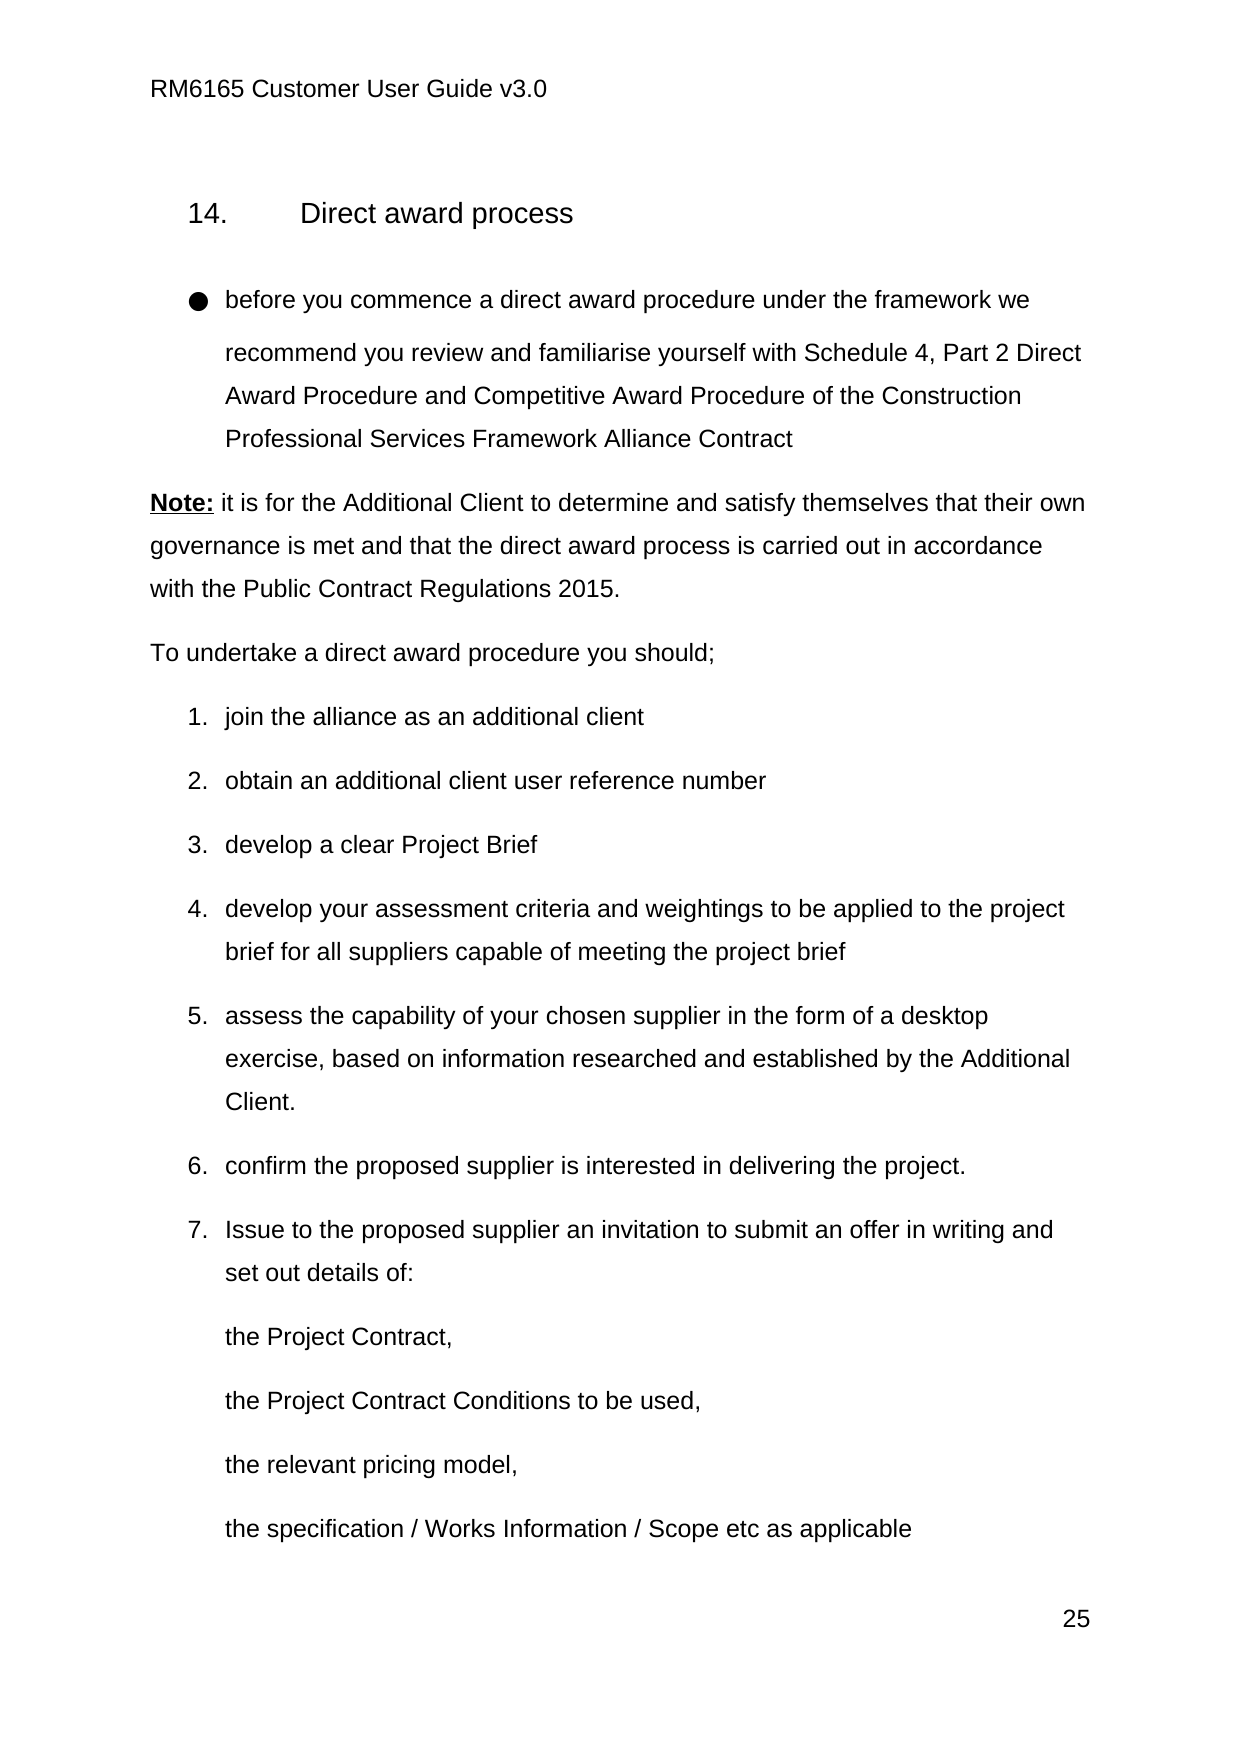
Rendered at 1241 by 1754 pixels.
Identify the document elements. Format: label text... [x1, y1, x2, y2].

list develop your assessment criteria and weightings to be applied to the project brief for all suppliers capable of meeting the project brief [187, 894, 1090, 966]
list Issue to the proposed supplier an invitation to submit an offer in writing and set out details of: [187, 1215, 1090, 1287]
list the specification / Works Information / Scope etc as applicable [225, 1514, 1090, 1543]
list the Project Contract, [225, 1322, 1090, 1351]
list the Project Contract Conditions to be used, [225, 1386, 1090, 1415]
list assess the capability of your chosen supplier in the form of a desktop exercise, based on information researched and established by the Additional Client. [187, 1001, 1090, 1116]
list develop a clear Project Brief [187, 830, 1090, 858]
subtitle Direct award process [187, 197, 1090, 230]
list the relevant pricing model, [225, 1450, 1090, 1479]
text Note: it is for the Additional Client to determine and satisfy themselves that their own governance is met and that the direct award process is carried out in accordance with the Public Contract Regulations 2015. [150, 488, 1090, 603]
list before you commence a direct award procedure under the framework we recommend you review and familiarise yourself with Schedule 4, Part 2 Direct Award Procedure and Competitive Award Procedure of the Construction Professional Services Framework Alliance Contract [187, 272, 1090, 452]
list obtain an additional client user reference number [187, 766, 1090, 794]
list confirm the proposed supplier is interested in delivering the project. [187, 1151, 1090, 1180]
list join the alliance as an additional client [187, 702, 1090, 731]
text To undertake a direct award procedure you should; [150, 638, 1090, 667]
